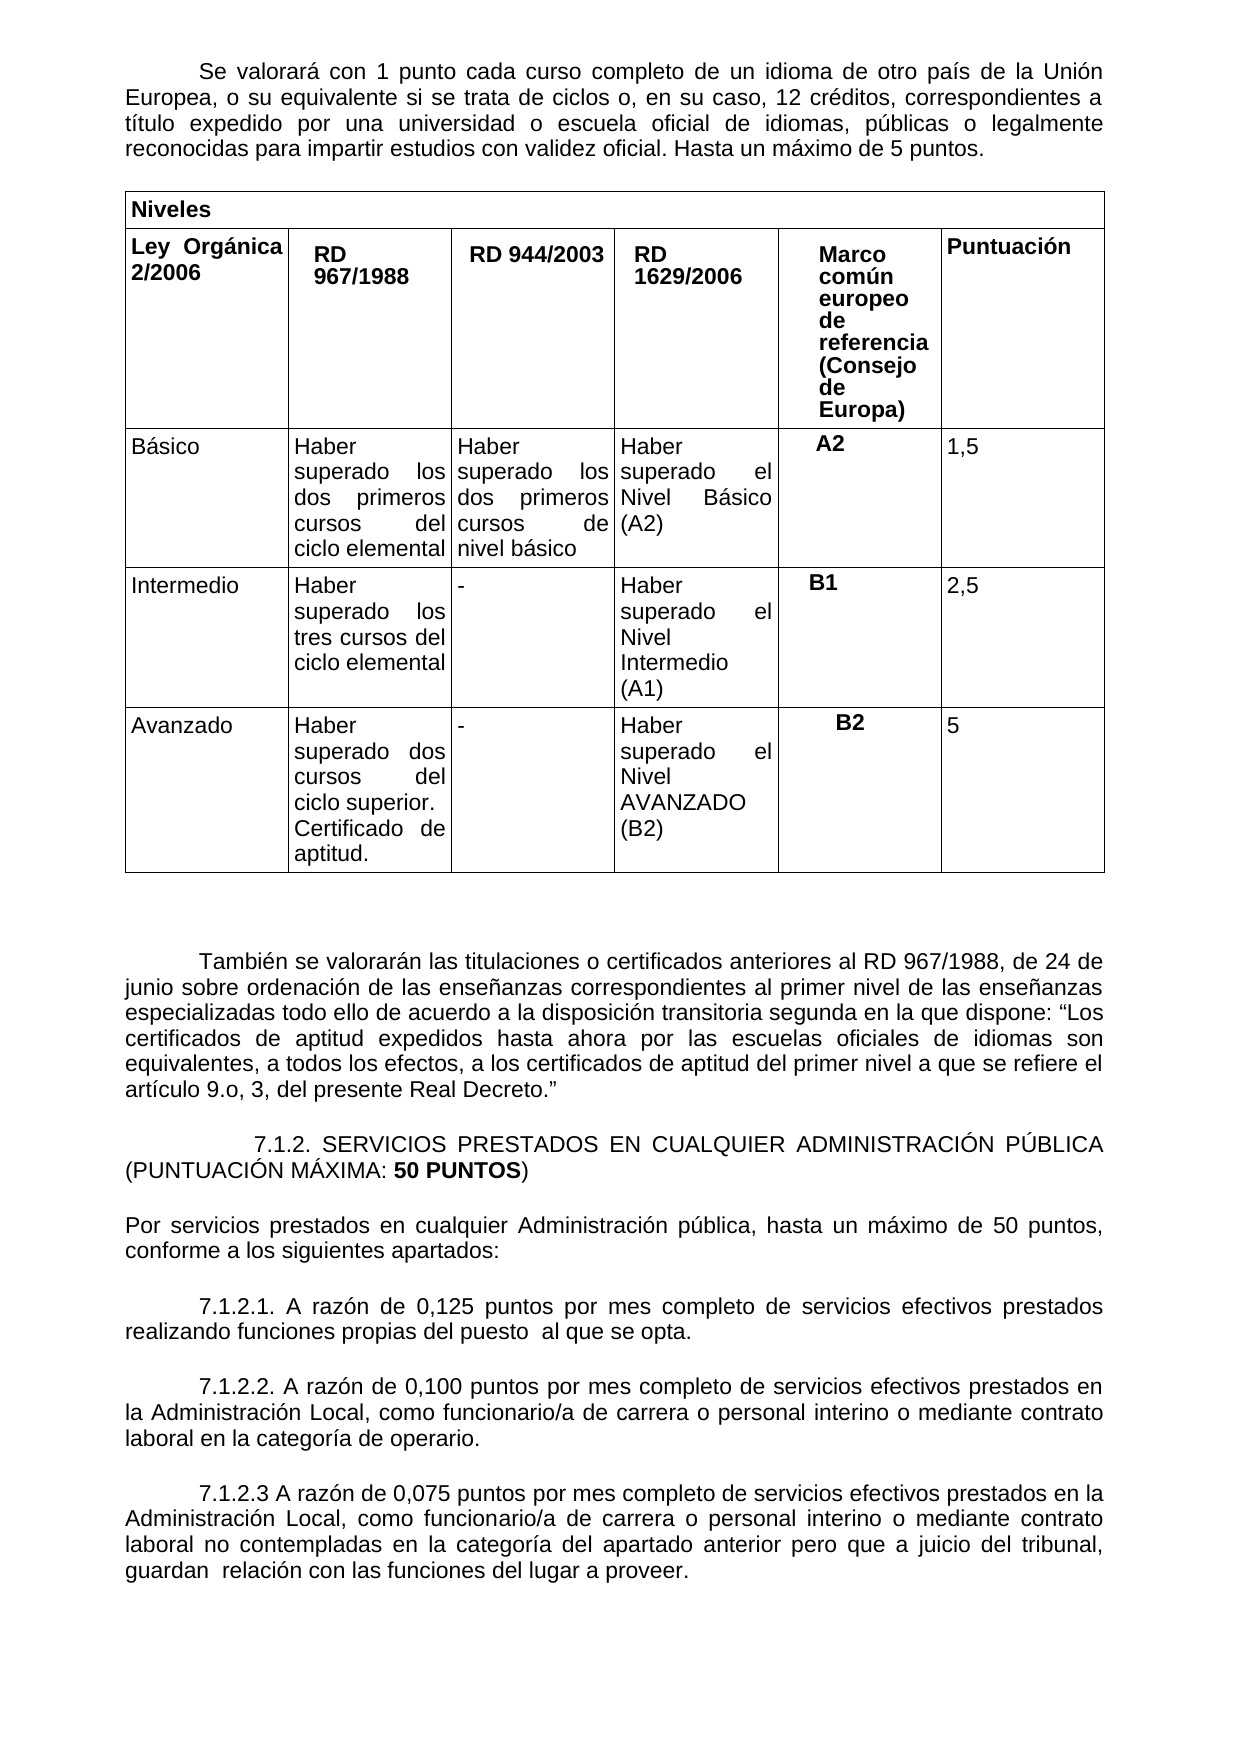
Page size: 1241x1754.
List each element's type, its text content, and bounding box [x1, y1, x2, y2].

table_cell B2 [779, 708, 941, 872]
table_cell Haber superado los dos primeros cursos del ciclo elemental [289, 429, 451, 567]
table_cell B1 [779, 568, 941, 707]
table_cell Marco común europeo de referencia (Consejo de Europa) [779, 229, 941, 428]
text 7.1.2.2. A razón de 0,100 puntos por mes completo de servicios efectivos prestados en la Administración Local, como funcionario/a de carrera o personal interino o mediante contrato laboral en la categoría de operario. [125, 1374, 1104, 1451]
table_header Niveles [126, 192, 1104, 228]
table_cell RD 1629/2006 [615, 229, 778, 428]
table_cell - [452, 568, 614, 707]
table_cell Avanzado [126, 708, 288, 872]
table_cell Haber superado el Nivel Intermedio (A1) [615, 568, 778, 707]
table_cell Básico [126, 429, 288, 567]
table_cell Haber superado el Nivel Básico (A2) [615, 429, 778, 567]
text Se valorará con 1 punto cada curso completo de un idioma de otro país de la Unión Europea, o su equivalente si se trata de ciclos o, en su caso, 12 créditos, correspondientes a título expedido por una universidad o escuela oficial de idiomas, públicas o legalmente reconocidas para impartir estudios con validez oficial. Hasta un máximo de 5 puntos. [125, 59, 1104, 162]
table_cell Ley Orgánica 2/2006 [126, 229, 288, 428]
table_cell Puntuación [942, 229, 1104, 428]
table_cell RD 967/1988 [289, 229, 451, 428]
table_cell 2,5 [942, 568, 1104, 707]
table_cell 1,5 [942, 429, 1104, 567]
text También se valorarán las titulaciones o certificados anteriores al RD 967/1988, de 24 de junio sobre ordenación de las enseñanzas correspondientes al primer nivel de las enseñanzas especializadas todo ello de acuerdo a la disposición transitoria segunda en la que dispone: “Los certificados de aptitud expedidos hasta ahora por las escuelas oficiales de idiomas son equivalentes, a todos los efectos, a los certificados de aptitud del primer nivel a que se refiere el artículo 9.o, 3, del presente Real Decreto.” [125, 949, 1104, 1102]
table_cell - [452, 708, 614, 872]
text 7.1.2.3 A razón de 0,075 puntos por mes completo de servicios efectivos prestados en la Administración Local, como funcionario/a de carrera o personal interino o mediante contrato laboral no contempladas en la categoría del apartado anterior pero que a juicio del tribunal, guardan relación con las funciones del lugar a proveer. [125, 1480, 1104, 1583]
table_cell Haber superado los dos primeros cursos de nivel básico [452, 429, 614, 567]
text Por servicios prestados en cualquier Administración pública, hasta un máximo de 50 puntos, conforme a los siguientes apartados: [125, 1213, 1104, 1264]
table_cell Intermedio [126, 568, 288, 707]
table_cell Haber superado dos cursos del ciclo superior. Certificado de aptitud. [289, 708, 451, 872]
table_cell Haber superado los tres cursos del ciclo elemental [289, 568, 451, 707]
table_cell RD 944/2003 [452, 229, 614, 428]
table_cell A2 [779, 429, 941, 567]
table_cell 5 [942, 708, 1104, 872]
text 7.1.2.1. A razón de 0,125 puntos por mes completo de servicios efectivos prestados realizando funciones propias del puesto al que se opta. [125, 1293, 1104, 1344]
table_cell Haber superado el Nivel AVANZADO (B2) [615, 708, 778, 872]
text 7.1.2. SERVICIOS PRESTADOS EN CUALQUIER ADMINISTRACIÓN PÚBLICA (PUNTUACIÓN MÁXIMA: 50 PUNTOS) [125, 1132, 1104, 1183]
